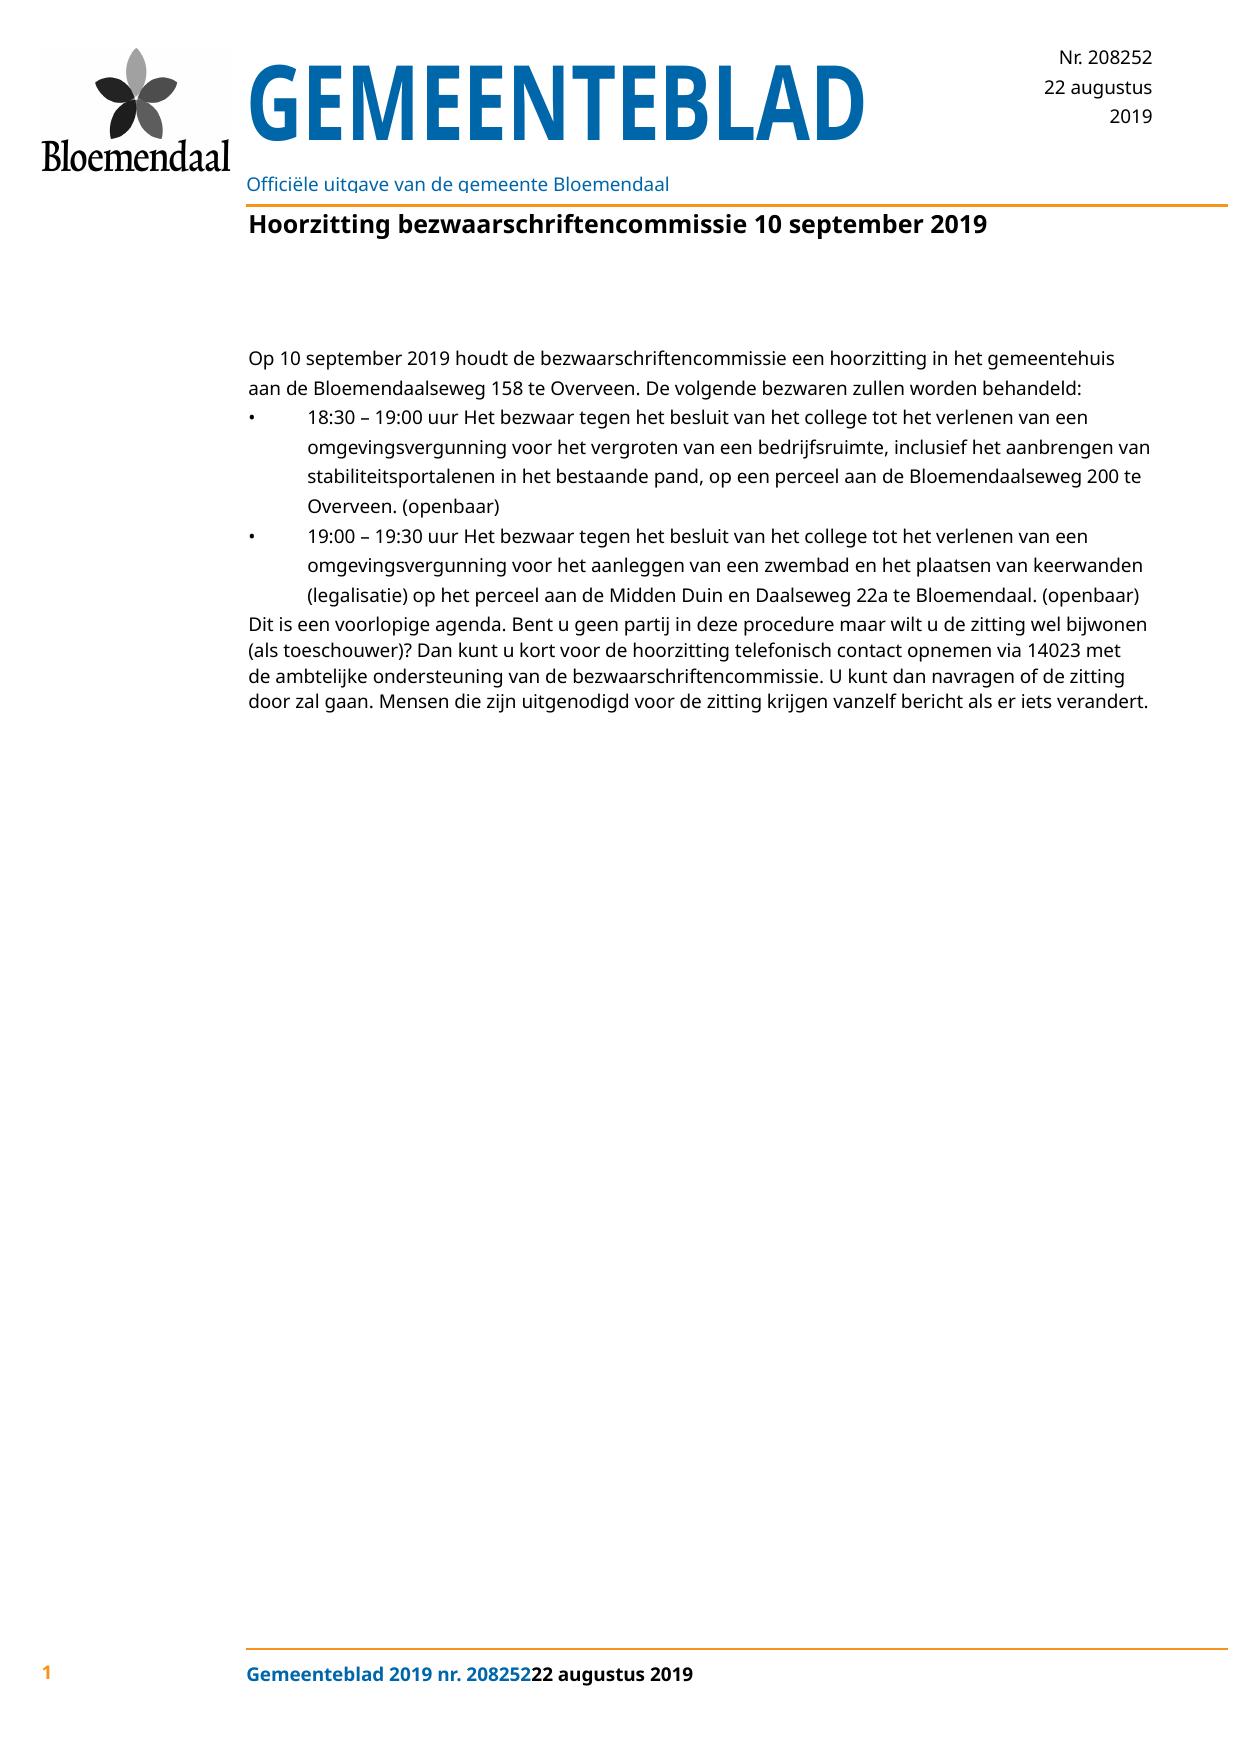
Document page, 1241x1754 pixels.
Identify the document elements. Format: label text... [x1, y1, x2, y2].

picture [41, 47, 231, 172]
text Hoorzitting bezwaarschriftencommissie 10 september 2019 [248, 207, 1152, 241]
list 18:30 – 19:00 uur Het bezwaar tegen het besluit van het college tot het verlenen van een omgevingsvergunning voor het vergroten van een bedrijfsruimte, inclusief het aanbrengen van stabiliteitsportalenen in het bestaande pand, op een perceel aan de Bloemendaalseweg 200 te Overveen. (openbaar) [248, 404, 1152, 519]
text Op 10 september 2019 houdt de bezwaarschriftencommissie een hoorzitting in het gemeentehuis aan de Bloemendaalseweg 158 te Overveen. De volgende bezwaren zullen worden behandeld: [248, 345, 1152, 401]
text Dit is een voorlopige agenda. Bent u geen partij in deze procedure maar wilt u de zitting wel bijwonen (als toeschouwer)? Dan kunt u kort voor de hoorzitting telefonisch contact opnemen via 14023 met de ambtelijke ondersteuning van de bezwaarschriftencommissie. U kunt dan navragen of de zitting door zal gaan. Mensen die zijn uitgenodigd voor de zitting krijgen vanzelf bericht als er iets verandert. [248, 612, 1152, 714]
list 19:00 – 19:30 uur Het bezwaar tegen het besluit van het college tot het verlenen van een omgevingsvergunning voor het aanleggen van een zwembad en het plaatsen van keerwanden (legalisatie) op het perceel aan de Midden Duin en Daalseweg 22a te Bloemendaal. (openbaar) [248, 523, 1152, 608]
